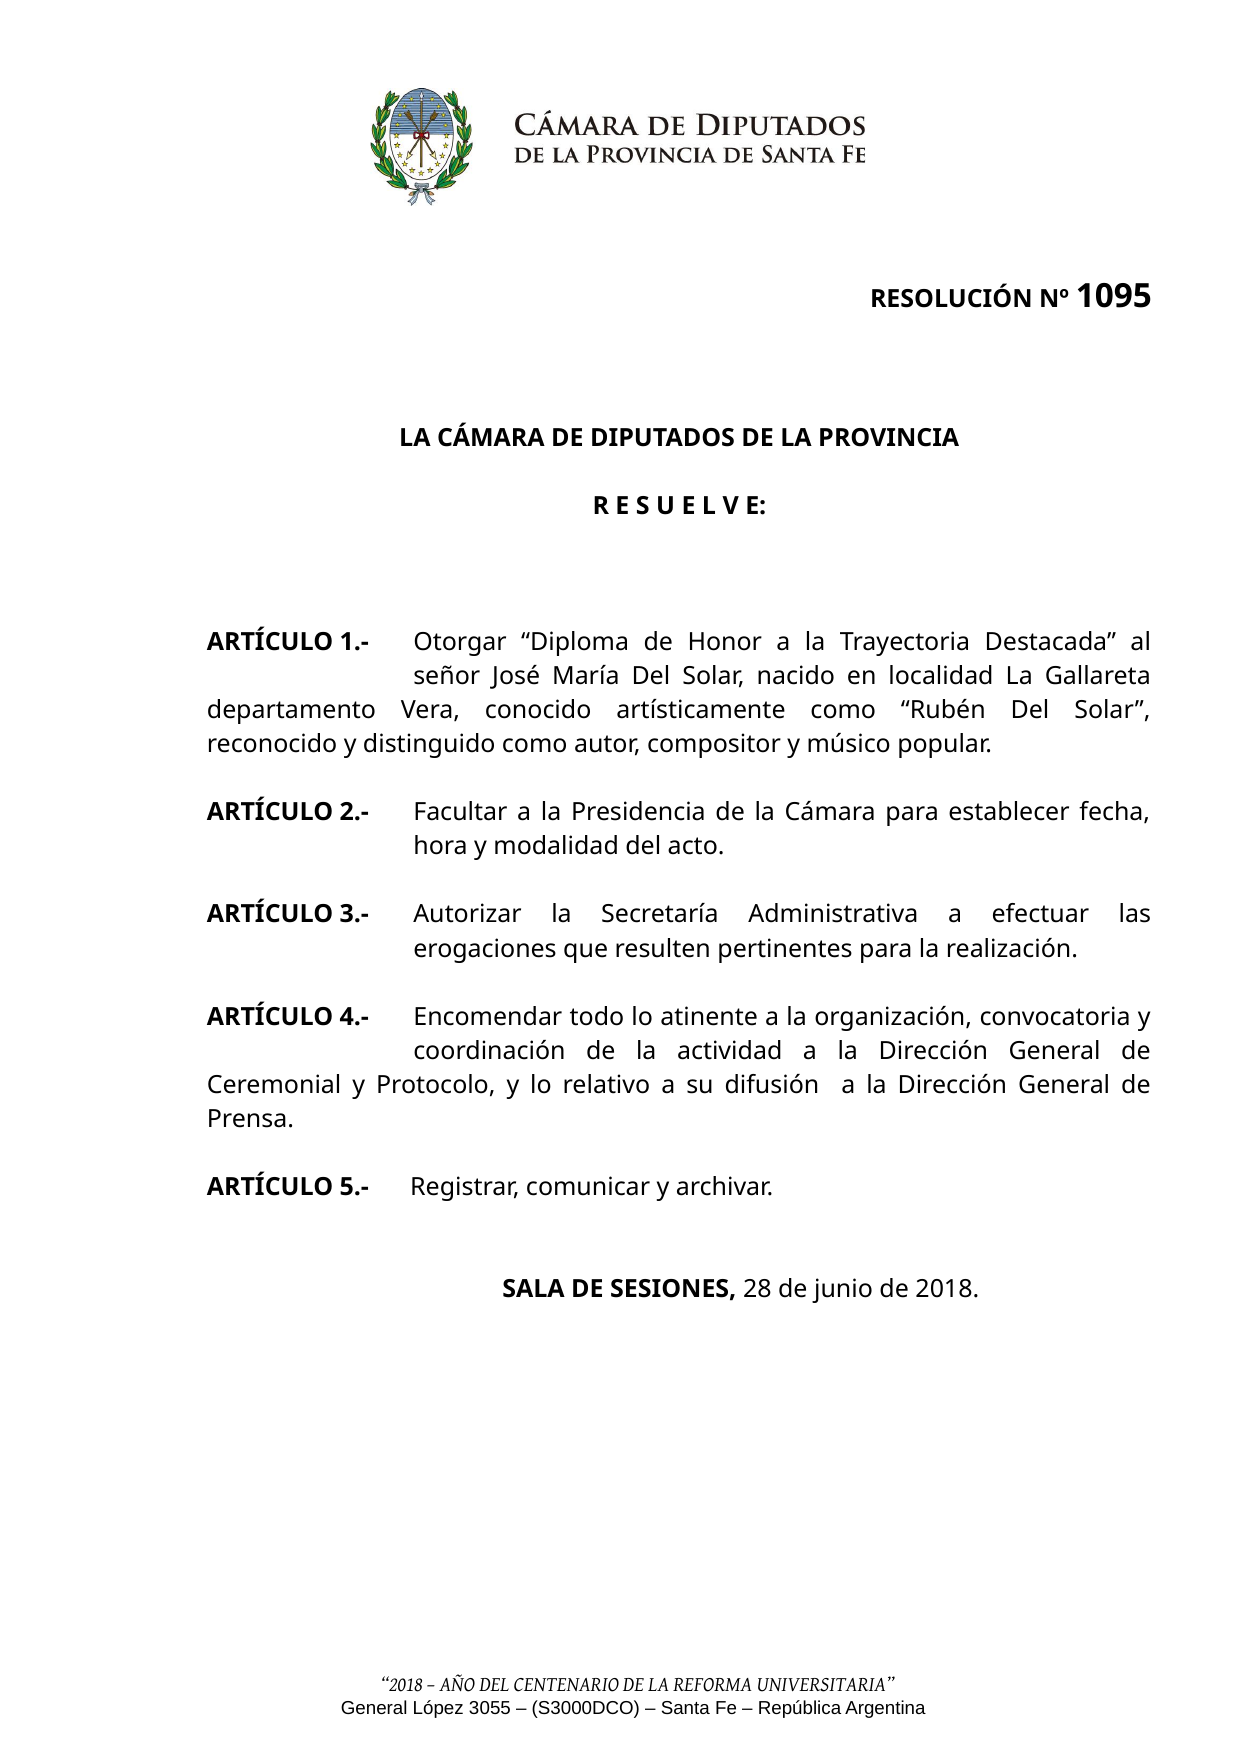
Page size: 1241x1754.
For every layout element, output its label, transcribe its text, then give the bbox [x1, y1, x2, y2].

table_header ARTÍCULO 1.- [207, 624, 413, 674]
table_header ARTÍCULO 2.- [207, 794, 413, 844]
picture [370, 88, 866, 210]
text Otorgar “Diploma de Honor a la Trayectoria Destacada” al señor José María Del Solar, nacido en localidad La Gallareta departamento Vera, conocido artísticamente como “Rubén Del Solar”, reconocido y distinguido como autor, compositor y músico popular. [207, 624, 1152, 760]
text R E S U E L V E: [207, 487, 1152, 521]
text Autorizar la Secretaría Administrativa a efectuar las erogaciones que resulten pertinentes para la realización. [207, 896, 1152, 964]
text LA CÁMARA DE DIPUTADOS DE LA PROVINCIA [207, 419, 1152, 453]
table_header ARTÍCULO 4.- [207, 998, 413, 1049]
table_header ARTÍCULO 5.- [207, 1169, 410, 1219]
text Encomendar todo lo atinente a la organización, convocatoria y coordinación de la actividad a la Dirección General de Ceremonial y Protocolo, y lo relativo a su difusión a la Dirección General de Prensa. [207, 998, 1152, 1134]
text RESOLUCIÓN Nº 1095 [207, 272, 1152, 317]
table_header ARTÍCULO 3.- [207, 896, 413, 946]
text Facultar a la Presidencia de la Cámara para establecer fecha, hora y modalidad del acto. [207, 794, 1152, 862]
text Registrar, comunicar y archivar. [410, 1169, 1152, 1203]
text SALA DE SESIONES, 28 de junio de 2018. [207, 1271, 1152, 1305]
